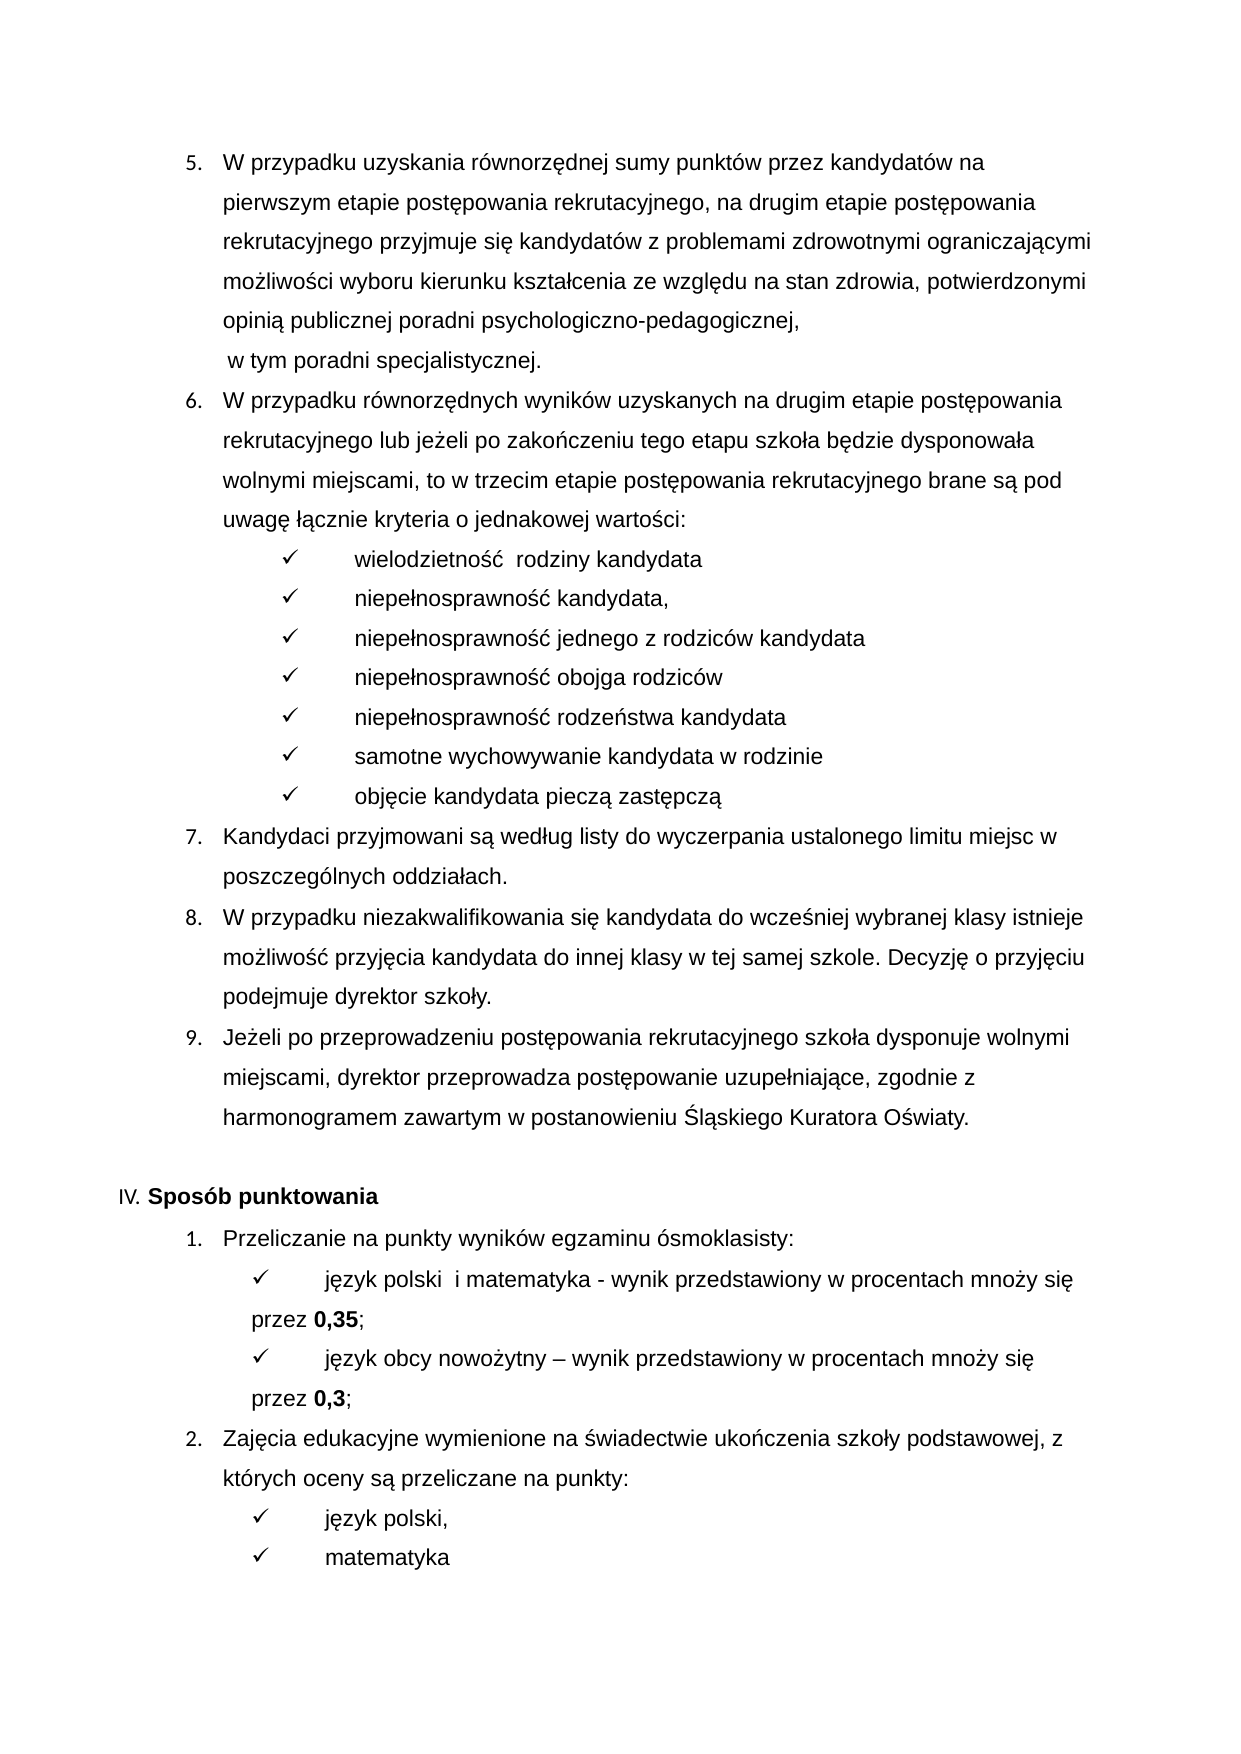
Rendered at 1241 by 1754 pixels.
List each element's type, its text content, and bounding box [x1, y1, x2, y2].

list niepełnosprawność obojga rodziców [281, 664, 1093, 691]
list niepełnosprawność jednego z rodziców kandydata [281, 625, 1093, 651]
list W przypadku niezakwalifikowania się kandydata do wcześniej wybranej klasy istnieje możliwość przyjęcia kandydata do innej klasy w tej samej szkole. Decyzję o przyjęciu podejmuje dyrektor szkoły. [185, 903, 1093, 1010]
list matematyka [251, 1544, 1093, 1571]
list język obcy nowożytny – wynik przedstawiony w procentach mnoży się przez 0,3; [251, 1345, 1093, 1411]
list samotne wychowywanie kandydata w rodzinie [281, 743, 1093, 769]
list objęcie kandydata pieczą zastępczą [281, 783, 1093, 809]
list Zajęcia edukacyjne wymienione na świadectwie ukończenia szkoły podstawowej, z których oceny są przeliczane na punkty: [185, 1424, 1093, 1492]
list język polski, [251, 1505, 1093, 1531]
list w tym poradni specjalistycznej. [227, 347, 1093, 373]
list język polski i matematyka - wynik przedstawiony w procentach mnoży się przez 0,35; [251, 1266, 1093, 1332]
list Przeliczanie na punkty wyników egzaminu ósmoklasisty: [185, 1224, 1093, 1252]
list W przypadku uzyskania równorzędnej sumy punktów przez kandydatów na pierwszym etapie postępowania rekrutacyjnego, na drugim etapie postępowania rekrutacyjnego przyjmuje się kandydatów z problemami zdrowotnymi ograniczającymi możliwości wyboru kierunku kształcenia ze względu na stan zdrowia, potwierdzonymi opinią publicznej poradni psychologiczno-pedagogicznej, [185, 148, 1093, 333]
list Kandydaci przyjmowani są według listy do wyczerpania ustalonego limitu miejsc w poszczególnych oddziałach. [185, 822, 1093, 889]
list niepełnosprawność rodzeństwa kandydata [281, 704, 1093, 730]
list niepełnosprawność kandydata, [281, 585, 1093, 612]
list wielodzietność rodziny kandydata [281, 546, 1093, 572]
list Jeżeli po przeprowadzeniu postępowania rekrutacyjnego szkoła dysponuje wolnymi miejscami, dyrektor przeprowadza postępowanie uzupełniające, zgodnie z harmonogramem zawartym w postanowieniu Śląskiego Kuratora Oświaty. [185, 1023, 1093, 1130]
list Sposób punktowania [118, 1182, 1093, 1210]
list W przypadku równorzędnych wyników uzyskanych na drugim etapie postępowania rekrutacyjnego lub jeżeli po zakończeniu tego etapu szkoła będzie dysponowała wolnymi miejscami, to w trzecim etapie postępowania rekrutacyjnego brane są pod uwagę łącznie kryteria o jednakowej wartości: [185, 386, 1093, 533]
